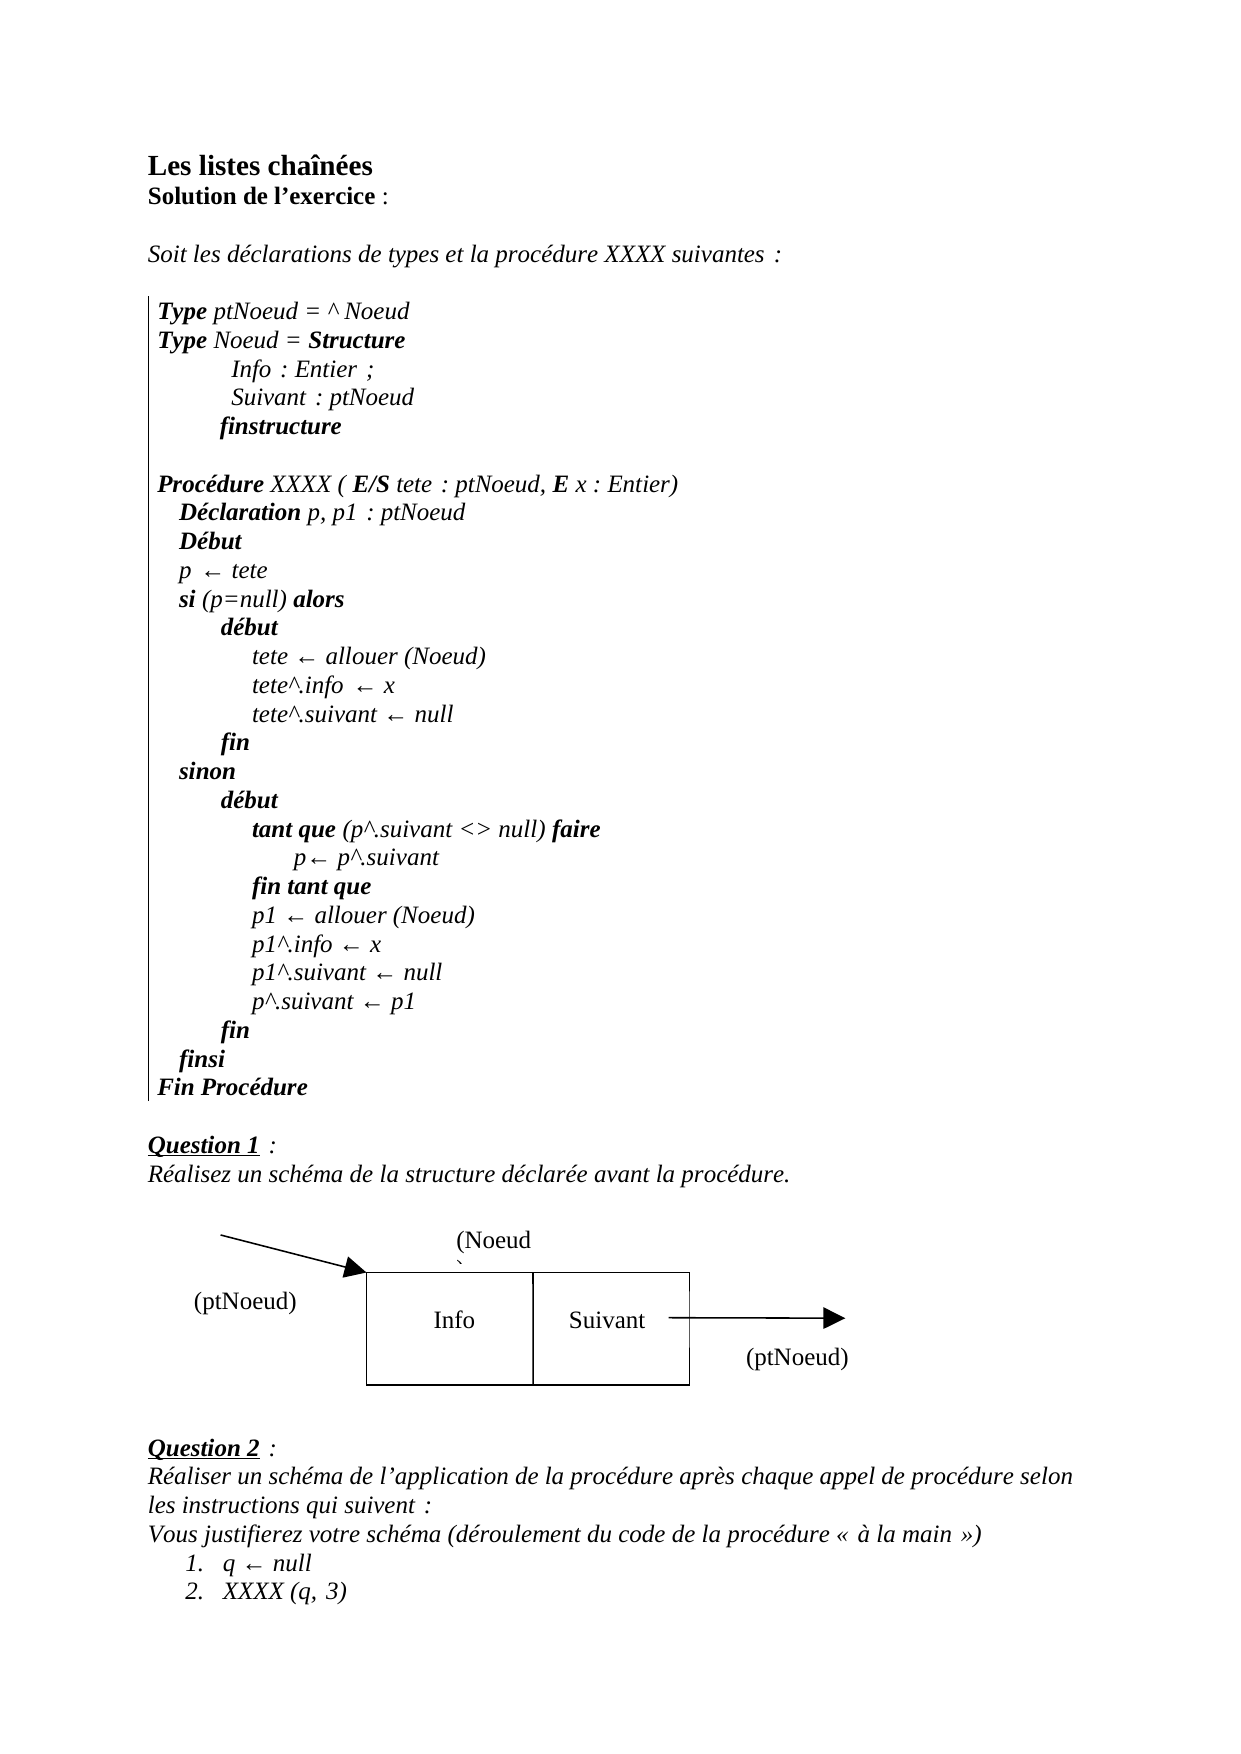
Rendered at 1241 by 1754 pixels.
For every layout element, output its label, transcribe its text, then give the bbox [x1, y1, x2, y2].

text p← p^.suivant [149, 842, 1093, 871]
text Déclaration p, p1 : ptNoeud [149, 497, 1093, 526]
text finsi [149, 1044, 1093, 1072]
list XXXX (q, 3) [185, 1576, 1093, 1605]
text (Noeud) [456, 1225, 537, 1263]
text tete ← allouer (Noeud) [149, 641, 1093, 670]
text tete^.suivant ← null [149, 699, 1093, 727]
list q ← null [185, 1548, 1093, 1576]
text sinon [149, 756, 1093, 785]
text p1^.suivant ← null [149, 957, 1093, 986]
text p^.suivant ← p1 [149, 986, 1093, 1015]
text si (p=null) alors [149, 584, 1093, 612]
text p1^.info ← x [149, 929, 1093, 957]
text tete^.info ← x [149, 670, 1093, 699]
text Info : Entier ; [149, 354, 1093, 382]
text finstructure [149, 411, 1093, 440]
text fin [149, 1015, 1093, 1044]
text Suivant : ptNoeud [149, 382, 1093, 411]
text Réalisez un schéma de la structure déclarée avant la procédure. [148, 1159, 1093, 1187]
text Question 1 : [148, 1130, 1093, 1159]
text Fin Procédure [149, 1072, 1093, 1101]
text Réaliser un schéma de l’application de la procédure après chaque appel de procédure selon les instructions qui suivent : [148, 1461, 1093, 1519]
text Question 2 : [148, 1433, 1093, 1461]
text Les listes chaînées [148, 148, 1093, 181]
text Vous justifierez votre schéma (déroulement du code de la procédure « à la main ») [148, 1519, 1093, 1548]
text Type Noeud = Structure [149, 325, 1093, 354]
text fin tant que [149, 871, 1093, 900]
text tant que (p^.suivant <> null) faire [149, 814, 1093, 842]
text Solution de l’exercice : [148, 181, 1093, 210]
text Soit les déclarations de types et la procédure XXXX suivantes : [148, 239, 1093, 267]
text Type ptNoeud = ^ Noeud [149, 296, 1093, 325]
text Début [149, 526, 1093, 555]
text Procédure XXXX ( E/S tete : ptNoeud, E x : Entier) [149, 469, 1093, 497]
text début [149, 785, 1093, 814]
text p1 ← allouer (Noeud) [149, 900, 1093, 929]
text début [149, 612, 1093, 641]
text fin [149, 727, 1093, 756]
text p ← tete [149, 555, 1093, 584]
